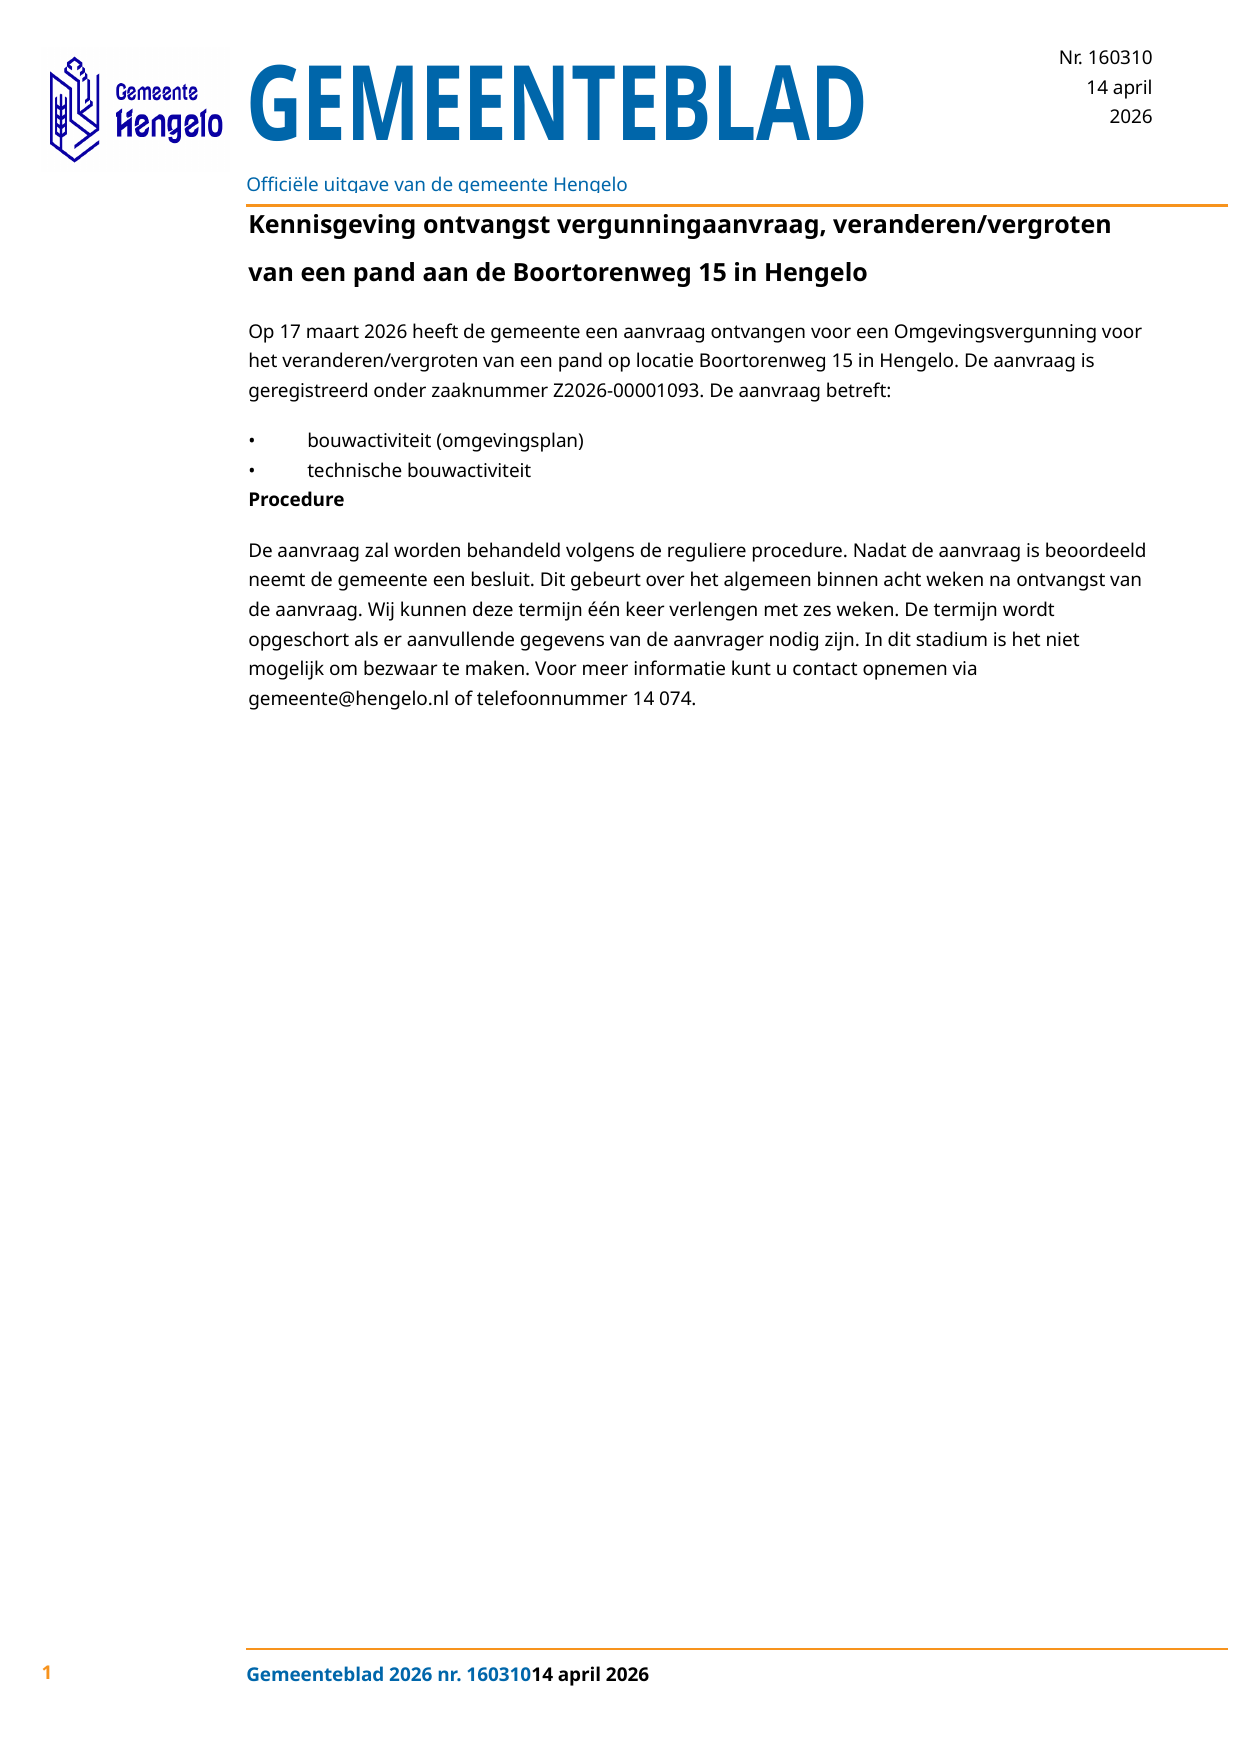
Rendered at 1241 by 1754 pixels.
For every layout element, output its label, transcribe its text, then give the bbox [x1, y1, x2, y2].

text Procedure [248, 487, 1152, 512]
text De aanvraag zal worden behandeld volgens de reguliere procedure. Nadat de aanvraag is beoordeeld neemt de gemeente een besluit. Dit gebeurt over het algemeen binnen acht weken na ontvangst van de aanvraag. Wij kunnen deze termijn één keer verlengen met zes weken. De termijn wordt opgeschort als er aanvullende gegevens van de aanvrager nodig zijn. In dit stadium is het niet mogelijk om bezwaar te maken. Voor meer informatie kunt u contact opnemen via gemeente@hengelo.nl of telefoonnummer 14 074. [248, 537, 1152, 711]
text Kennisgeving ontvangst vergunningaanvraag, veranderen/vergroten van een pand aan de Boortorenweg 15 in Hengelo [248, 207, 1152, 288]
picture [41, 47, 231, 172]
list technische bouwactiviteit [248, 457, 1152, 483]
text Op 17 maart 2026 heeft de gemeente een aanvraag ontvangen voor een Omgevingsvergunning voor het veranderen/vergroten van een pand op locatie Boortorenweg 15 in Hengelo. De aanvraag is geregistreerd onder zaaknummer Z2026-00001093. De aanvraag betreft: [248, 318, 1152, 403]
list bouwactiviteit (omgevingsplan) [248, 427, 1152, 453]
